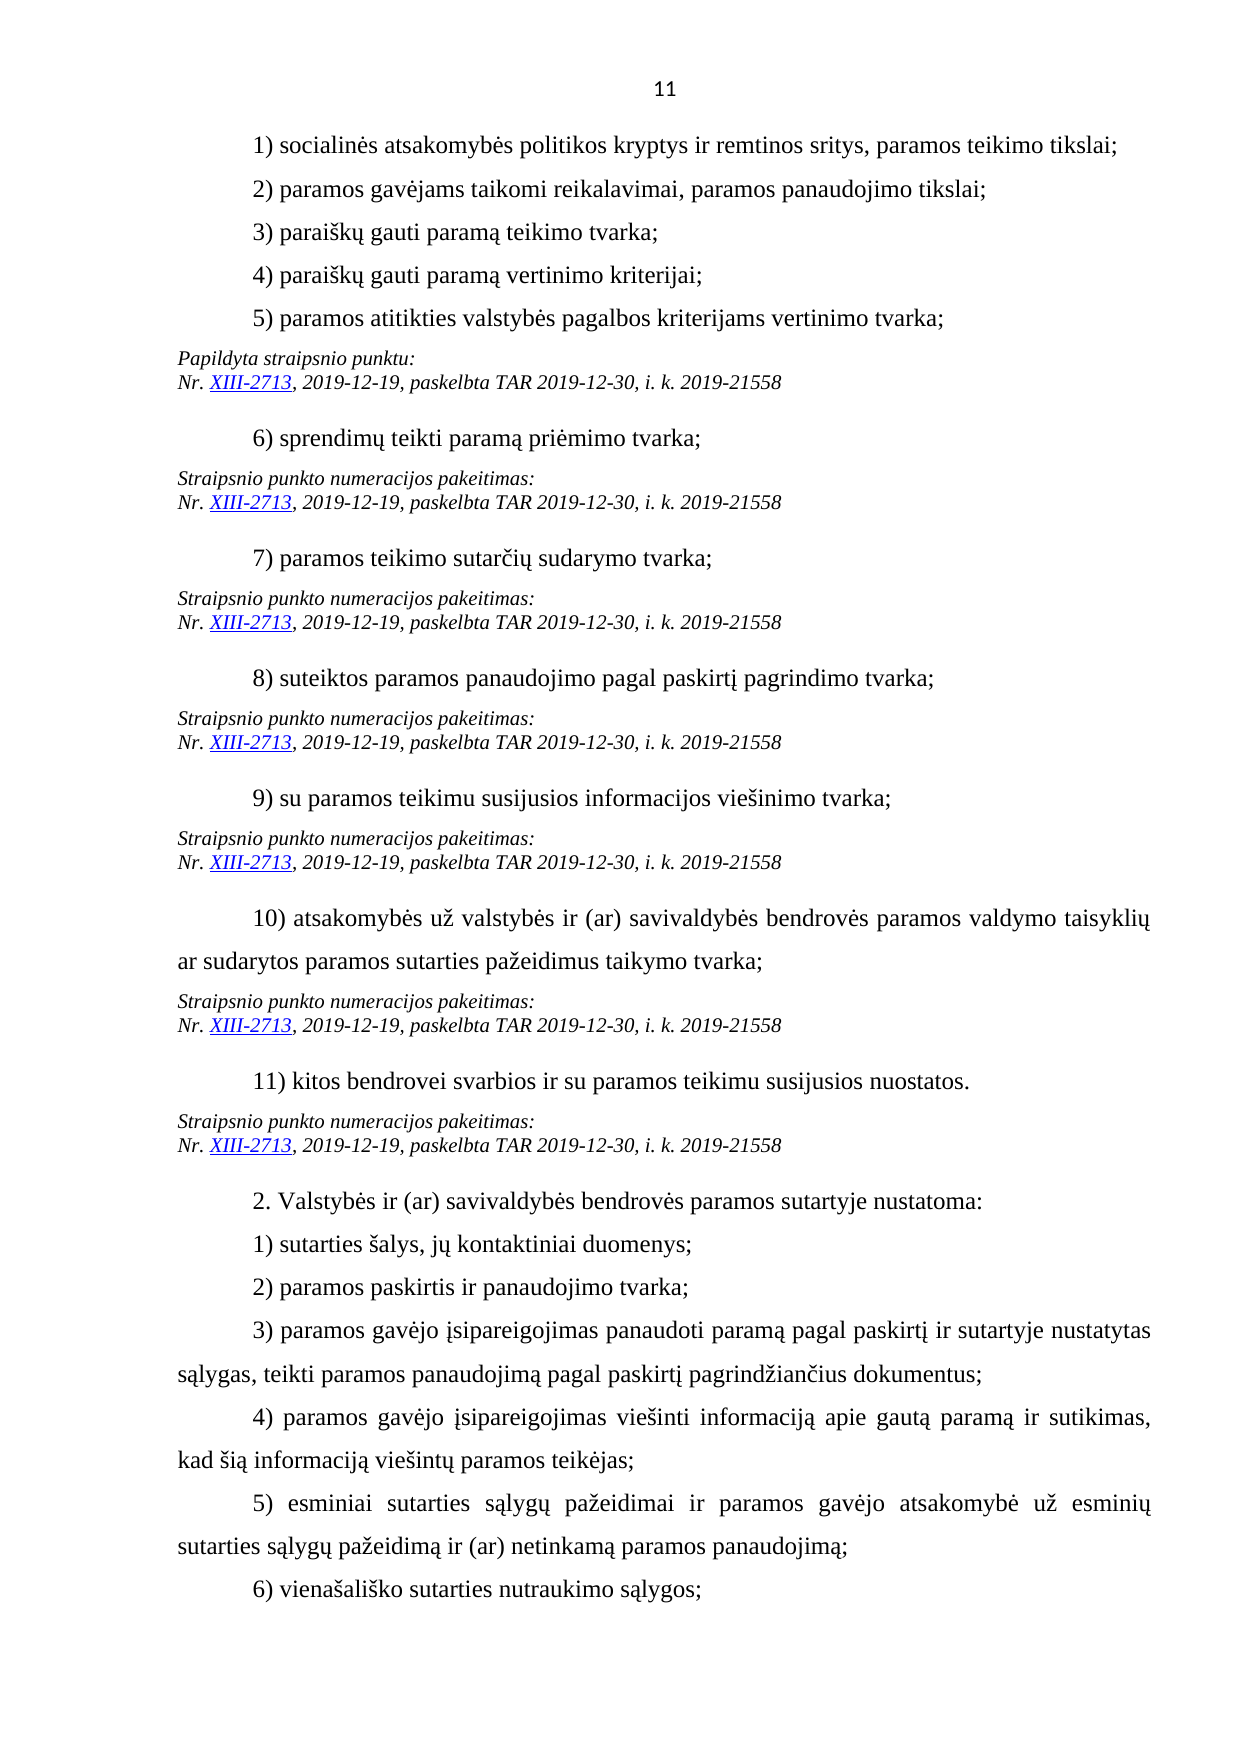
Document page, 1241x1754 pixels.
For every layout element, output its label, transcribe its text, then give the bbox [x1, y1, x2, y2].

text 9) su paramos teikimu susijusios informacijos viešinimo tvarka; [177, 783, 1152, 812]
text Straipsnio punkto numeracijos pakeitimas: [177, 706, 1152, 730]
text Nr. XIII-2713, 2019-12-19, paskelbta TAR 2019-12-30, i. k. 2019-21558 [177, 610, 1152, 634]
text 7) paramos teikimo sutarčių sudarymo tvarka; [177, 543, 1152, 572]
text 11) kitos bendrovei svarbios ir su paramos teikimu susijusios nuostatos. [177, 1066, 1152, 1095]
text 5) esminiai sutarties sąlygų pažeidimai ir paramos gavėjo atsakomybė už esminių sutarties sąlygų pažeidimą ir (ar) netinkamą paramos panaudojimą; [177, 1488, 1152, 1560]
text Papildyta straipsnio punktu: [177, 346, 1152, 370]
text 3) paramos gavėjo įsipareigojimas panaudoti paramą pagal paskirtį ir sutartyje nustatytas sąlygas, teikti paramos panaudojimą pagal paskirtį pagrindžiančius dokumentus; [177, 1316, 1152, 1387]
text 6) sprendimų teikti paramą priėmimo tvarka; [177, 423, 1152, 452]
text 10) atsakomybės už valstybės ir (ar) savivaldybės bendrovės paramos valdymo taisyklių ar sudarytos paramos sutarties pažeidimus taikymo tvarka; [177, 903, 1152, 975]
text Straipsnio punkto numeracijos pakeitimas: [177, 1109, 1152, 1133]
text Nr. XIII-2713, 2019-12-19, paskelbta TAR 2019-12-30, i. k. 2019-21558 [177, 850, 1152, 874]
text 2) paramos paskirtis ir panaudojimo tvarka; [177, 1272, 1152, 1301]
text Nr. XIII-2713, 2019-12-19, paskelbta TAR 2019-12-30, i. k. 2019-21558 [177, 1013, 1152, 1037]
text 2. Valstybės ir (ar) savivaldybės bendrovės paramos sutartyje nustatoma: [177, 1186, 1152, 1215]
text Nr. XIII-2713, 2019-12-19, paskelbta TAR 2019-12-30, i. k. 2019-21558 [177, 1133, 1152, 1157]
text Nr. XIII-2713, 2019-12-19, paskelbta TAR 2019-12-30, i. k. 2019-21558 [177, 490, 1152, 514]
text 3) paraiškų gauti paramą teikimo tvarka; [177, 217, 1152, 246]
text 4) paramos gavėjo įsipareigojimas viešinti informaciją apie gautą paramą ir sutikimas, kad šią informaciją viešintų paramos teikėjas; [177, 1402, 1152, 1474]
text Straipsnio punkto numeracijos pakeitimas: [177, 466, 1152, 490]
text 8) suteiktos paramos panaudojimo pagal paskirtį pagrindimo tvarka; [177, 663, 1152, 692]
text Straipsnio punkto numeracijos pakeitimas: [177, 989, 1152, 1013]
text Nr. XIII-2713, 2019-12-19, paskelbta TAR 2019-12-30, i. k. 2019-21558 [177, 370, 1152, 394]
text 2) paramos gavėjams taikomi reikalavimai, paramos panaudojimo tikslai; [177, 174, 1152, 202]
text Straipsnio punkto numeracijos pakeitimas: [177, 586, 1152, 610]
text 4) paraiškų gauti paramą vertinimo kriterijai; [177, 260, 1152, 289]
text 1) sutarties šalys, jų kontaktiniai duomenys; [177, 1229, 1152, 1258]
text 5) paramos atitikties valstybės pagalbos kriterijams vertinimo tvarka; [177, 303, 1152, 332]
text Straipsnio punkto numeracijos pakeitimas: [177, 826, 1152, 850]
text 1) socialinės atsakomybės politikos kryptys ir remtinos sritys, paramos teikimo tikslai; [177, 131, 1152, 159]
text 6) vienašališko sutarties nutraukimo sąlygos; [177, 1574, 1152, 1603]
text Nr. XIII-2713, 2019-12-19, paskelbta TAR 2019-12-30, i. k. 2019-21558 [177, 730, 1152, 754]
